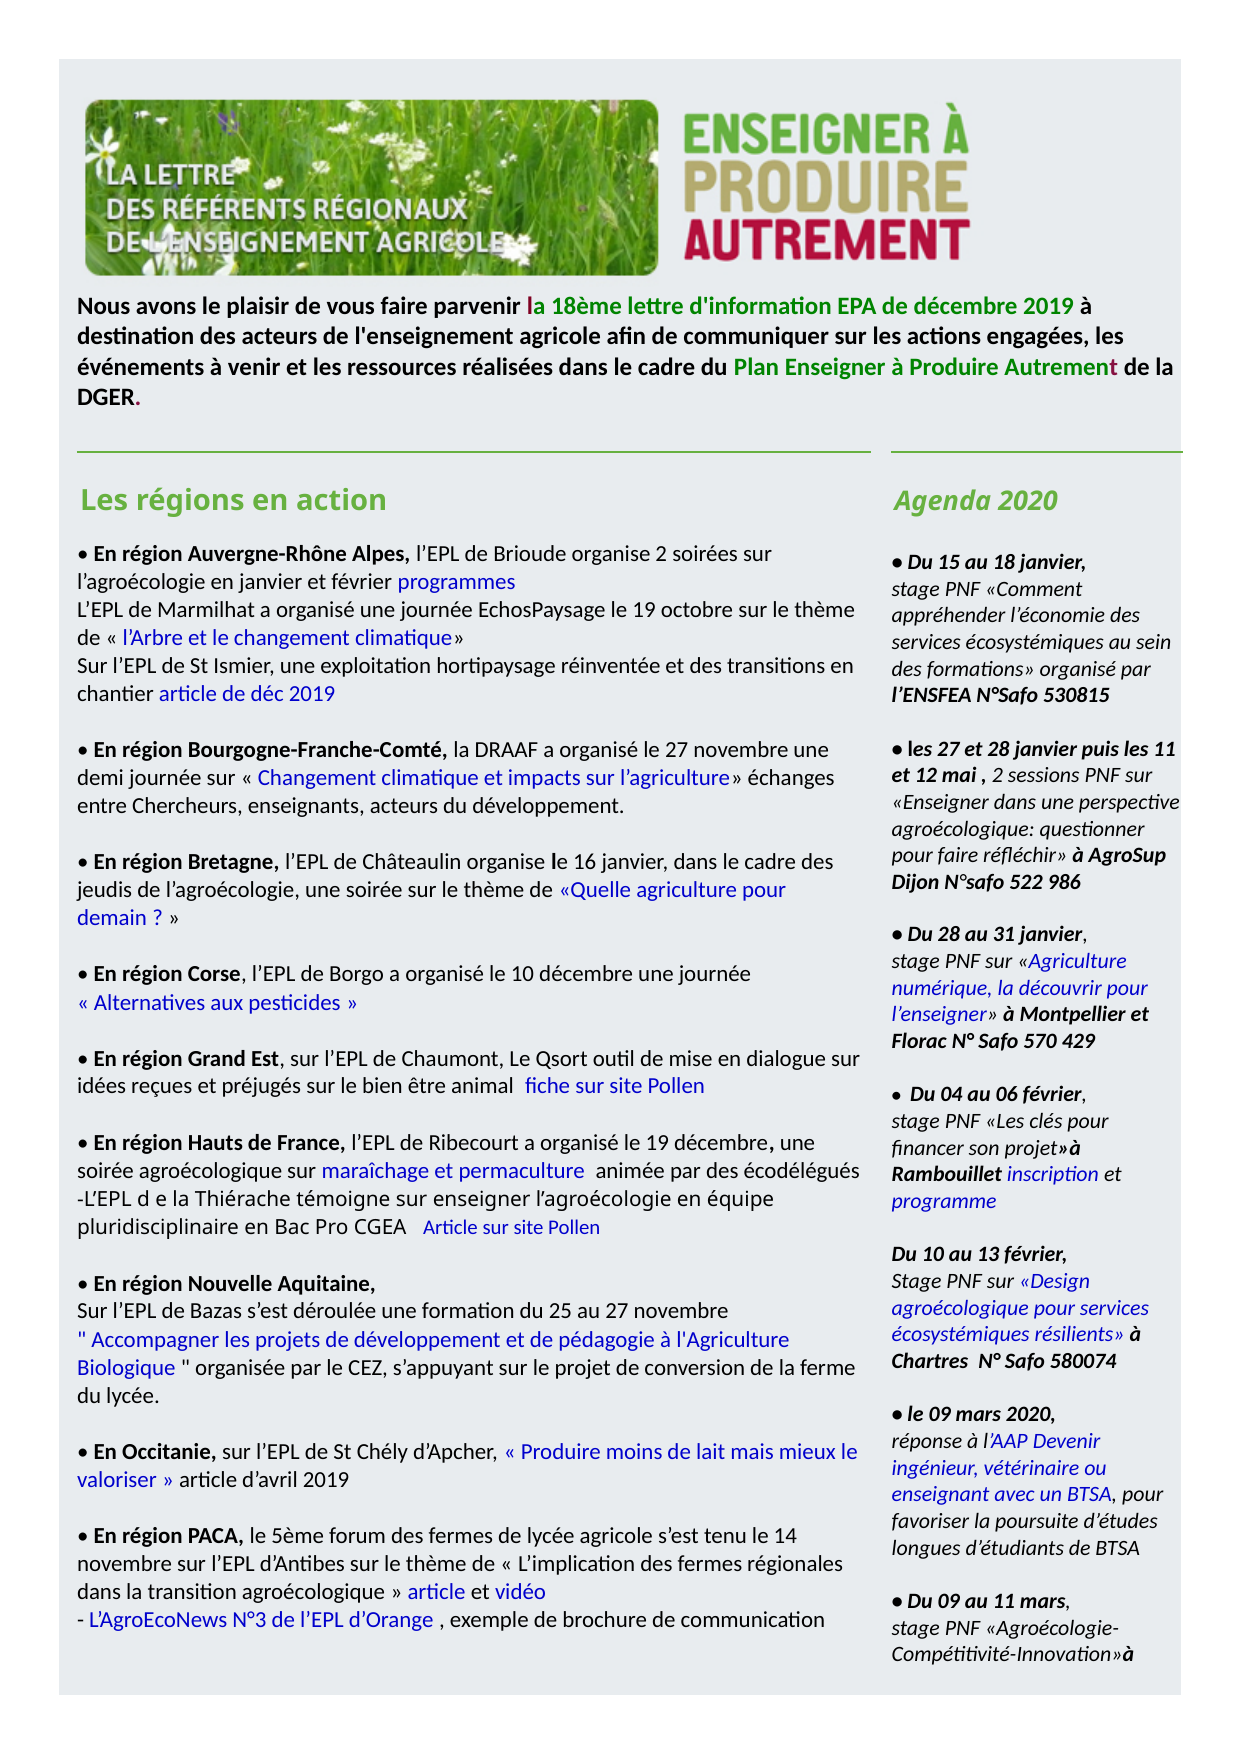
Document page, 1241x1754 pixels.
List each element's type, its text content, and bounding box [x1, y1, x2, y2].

table_header [59, 59, 874, 95]
table_cell Agenda 2020 • Du 15 au 18 janvier, stage PNF «Comment appréhender l’économie des services écosystémiques au sein des formations» organisé par l’ENSFEA N°Safo 530815 • les 27 et 28 janvier puis les 11 et 12 mai , 2 sessions PNF sur «Enseigner dans une perspective agroécologique: questionner pour faire réfléchir» à AgroSup Dijon N°safo 522 986 • Du 28 au 31 janvier, stage PNF sur «Agriculture numérique, la découvrir pour l’enseigner» à Montpellier et Florac N° Safo 570 429 • Du 04 au 06 février, stage PNF «Les clés pour financer son projet»à Rambouillet inscription et programme Du 10 au 13 février, Stage PNF sur «Design agroécologique pour services écosystémiques résilients» à Chartres N° Safo 580074 • le 09 mars 2020, réponse à l’AAP Devenir ingénieur, vétérinaire ou enseignant avec un BTSA, pour favoriser la poursuite d’études longues d’étudiants de BTSA • Du 09 au 11 mars, stage PNF «Agroécologie-Compétitivité-Innovation»à [874, 448, 1186, 1695]
table_cell Nous avons le plaisir de vous faire parvenir la 18ème lettre d'information EPA de décembre 2019 à destination des acteurs de l'enseignement agricole afin de communiquer sur les actions engagées, les événements à venir et les ressources réalisées dans le cadre du Plan Enseigner à Produire Autrement de la DGER. [59, 95, 1186, 448]
table_cell Les régions en action • En région Auvergne-Rhône Alpes, l’EPL de Brioude organise 2 soirées sur l’agroécologie en janvier et février programmes L’EPL de Marmilhat a organisé une journée EchosPaysage le 19 octobre sur le thème de « l’Arbre et le changement climatique» Sur l’EPL de St Ismier, une exploitation hortipaysage réinventée et des transitions en chantier article de déc 2019 • En région Bourgogne-Franche-Comté, la DRAAF a organisé le 27 novembre une demi journée sur « Changement climatique et impacts sur l’agriculture» échanges entre Chercheurs, enseignants, acteurs du développement. • En région Bretagne, l’EPL de Châteaulin organise le 16 janvier, dans le cadre des jeudis de l’agroécologie, une soirée sur le thème de «Quelle agriculture pour demain ? » • En région Corse, l’EPL de Borgo a organisé le 10 décembre une journée « Alternatives aux pesticides » • En région Grand Est, sur l’EPL de Chaumont, Le Qsort outil de mise en dialogue sur idées reçues et préjugés sur le bien être animal fiche sur site Pollen • En région Hauts de France, l’EPL de Ribecourt a organisé le 19 décembre, une soirée agroécologique sur maraîchage et permaculture animée par des écodélégués -L’EPL d e la Thiérache témoigne sur enseigner l’agroécologie en équipe pluridisciplinaire en Bac Pro CGEA Article sur site Pollen • En région Nouvelle Aquitaine, Sur l’EPL de Bazas s’est déroulée une formation du 25 au 27 novembre " Accompagner les projets de développement et de pédagogie à l'Agriculture Biologique " organisée par le CEZ, s’appuyant sur le projet de conversion de la ferme du lycée. • En Occitanie, sur l’EPL de St Chély d’Apcher, « Produire moins de lait mais mieux le valoriser » article d’avril 2019 • En région PACA, le 5ème forum des fermes de lycée agricole s’est tenu le 14 novembre sur l’EPL d’Antibes sur le thème de « L’implication des fermes régionales dans la transition agroécologique » article et vidéo - L’AgroEcoNews N°3 de l’EPL d’Orange , exemple de brochure de communication [59, 448, 874, 1695]
table_header [874, 59, 1186, 95]
picture [70, 86, 1009, 290]
